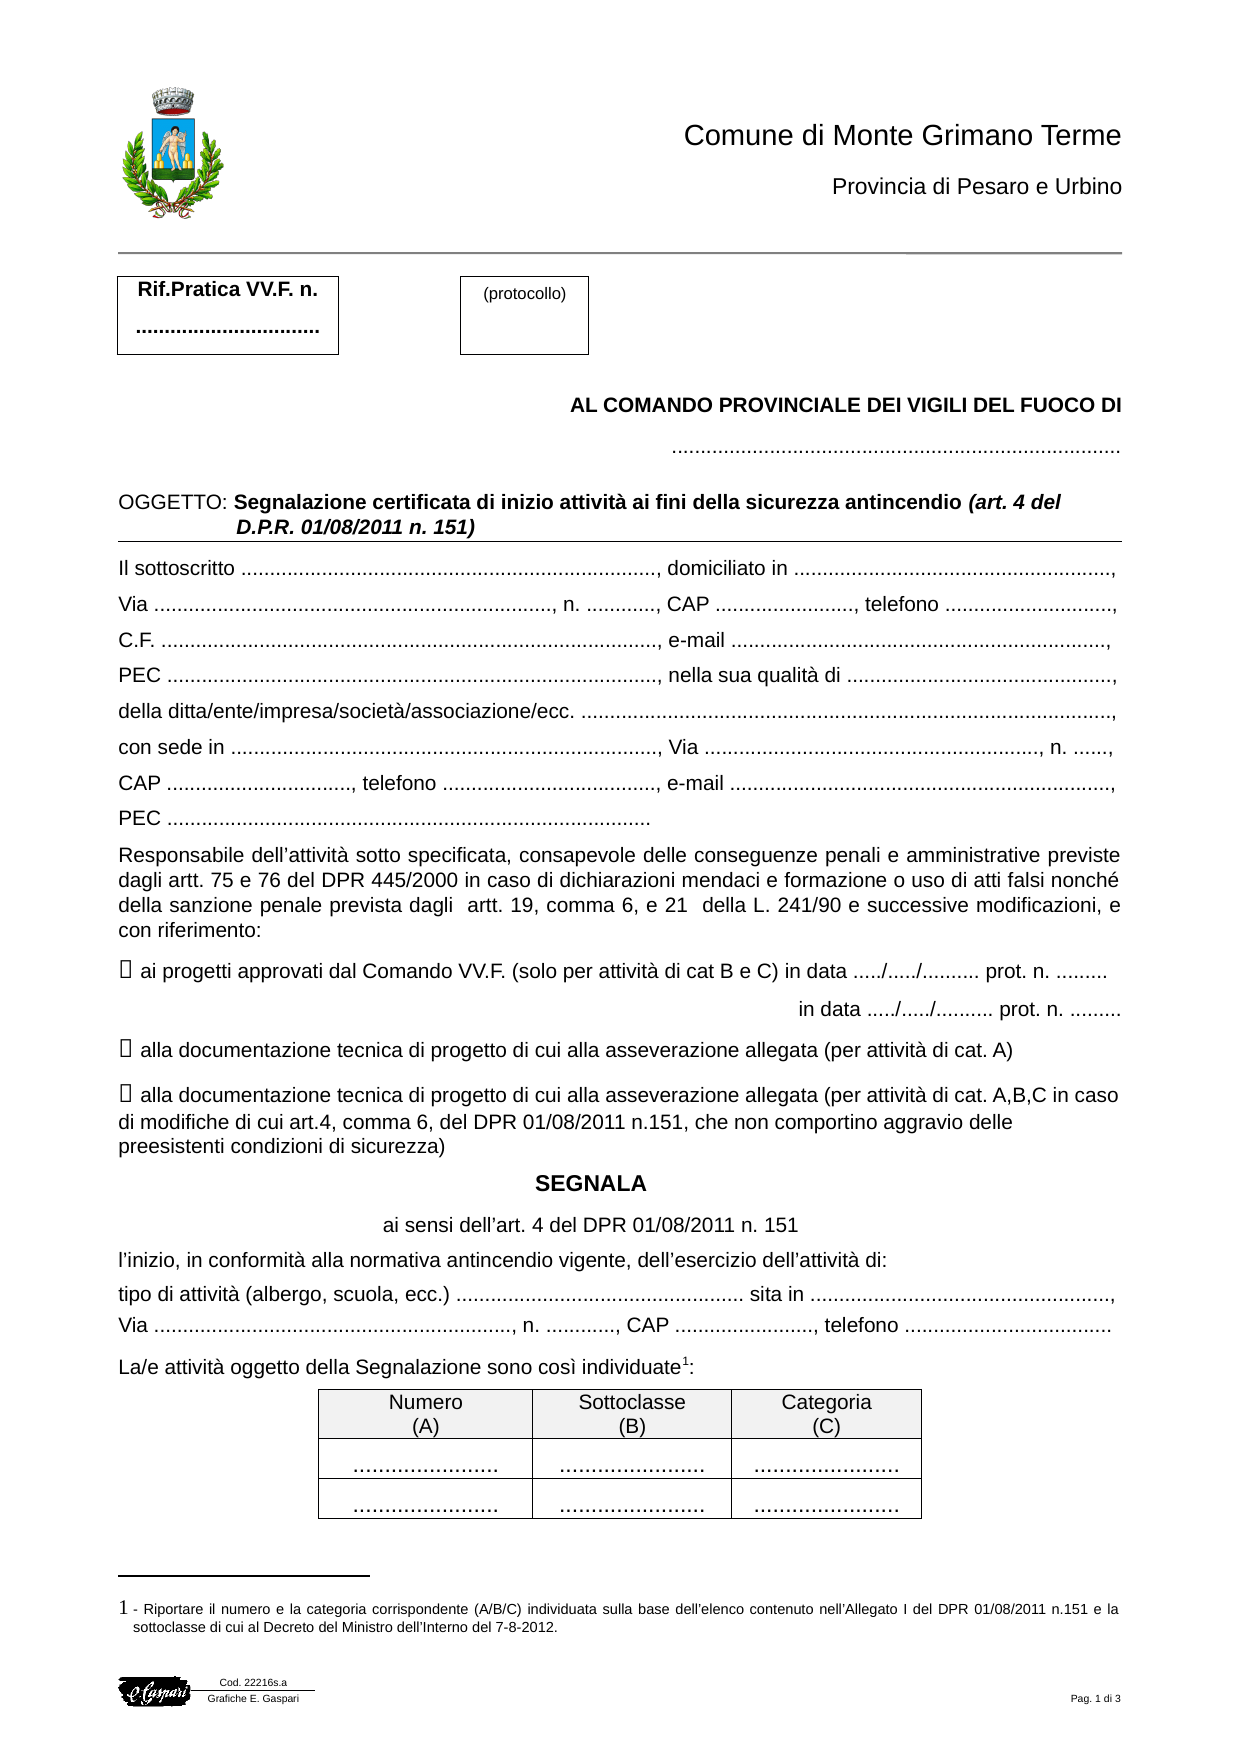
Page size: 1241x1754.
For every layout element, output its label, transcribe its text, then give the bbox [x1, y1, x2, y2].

table_header [339, 276, 460, 354]
table_cell ....................... [319, 1439, 532, 1478]
text tipo di attività (albergo, scuola, ecc.) .................................................. sita in ...................................................., Via .............................................................., n. ............, CAP ........................, telefono .................................... [118, 1282, 1122, 1337]
text con sede in .........................................................................., Via .........................................................., n. ......, [118, 734, 1122, 758]
table_header Sottoclasse (B) [533, 1390, 731, 1438]
table_header Numero (A) [319, 1390, 532, 1438]
table_cell ....................... [533, 1439, 731, 1478]
picture [117, 1675, 191, 1707]
text Il sottoscritto ........................................................................, domiciliato in ......................................................., [118, 556, 1122, 580]
picture [122, 87, 224, 219]
text in data ...../...../.......... prot. n. ......... [118, 997, 1122, 1021]
text Responsabile dell’attività sotto specificata, consapevole delle conseguenze penali e amministrative previste dagli artt. 75 e 76 del DPR 445/2000 in caso di dichiarazioni mendaci e formazione o uso di atti falsi nonché della sanzione penale prevista dagli artt. 19, comma 6, e 21 della L. 241/90 e successive modificazioni, e con riferimento: [118, 842, 1122, 942]
table_header (protocollo) [461, 277, 588, 354]
text ai sensi dell’art. 4 del DPR 01/08/2011 n. 151 [118, 1213, 1064, 1237]
text AL COMANDO PROVINCIALE DEI VIGILI DEL FUOCO DI [118, 393, 1122, 417]
text  ai progetti approvati dal Comando VV.F. (solo per attività di cat B e C) in data ...../...../.......... prot. n. ......... [118, 952, 1122, 986]
text Comune di Monte Grimano Terme [224, 118, 1122, 152]
table_cell ....................... [732, 1479, 921, 1518]
text SEGNALA [118, 1170, 1064, 1196]
text PEC ....................................................................................., nella sua qualità di .............................................., [118, 663, 1122, 687]
text PEC .................................................................................... [118, 806, 1122, 830]
text l’inizio, in conformità alla normativa antincendio vigente, dell’esercizio dell’attività di: [118, 1247, 1122, 1271]
text  alla documentazione tecnica di progetto di cui alla asseverazione allegata (per attività di cat. A) [118, 1031, 1122, 1065]
text CAP ................................, telefono ....................................., e-mail .................................................................., [118, 770, 1122, 794]
text Via ....................................................................., n. ............, CAP ........................, telefono ............................., [118, 592, 1122, 616]
table_header Rif.Pratica VV.F. n. ................................ [118, 277, 338, 354]
text La/e attività oggetto della Segnalazione sono così individuate: [118, 1354, 1122, 1378]
text .............................................................................. [118, 433, 1122, 457]
text Provincia di Pesaro e Urbino [224, 173, 1122, 200]
table_cell ....................... [319, 1479, 532, 1518]
text  alla documentazione tecnica di progetto di cui alla asseverazione allegata (per attività di cat. A,B,C in caso di modifiche di cui art.4, comma 6, del DPR 01/08/2011 n.151, che non comportino aggravio delle preesistenti condizioni di sicurezza) [118, 1076, 1122, 1157]
text - Riportare il numero e la categoria corrispondente (A/B/C) individuata sulla base dell’elenco contenuto nell’Allegato I del DPR 01/08/2011 n.151 e la sottoclasse di cui al Decreto del Ministro dell’Interno del 7-8-2012. [118, 1595, 1122, 1636]
table_header Categoria (C) [732, 1390, 921, 1438]
table_cell ....................... [533, 1479, 731, 1518]
text C.F. ......................................................................................, e-mail ................................................................., [118, 627, 1122, 651]
table_cell ....................... [732, 1439, 921, 1478]
text OGGETTO: Segnalazione certificata di inizio attività ai fini della sicurezza antincendio (art. 4 del D.P.R. 01/08/2011 n. 151) [118, 490, 1122, 541]
text della ditta/ente/impresa/società/associazione/ecc. ............................................................................................, [118, 699, 1122, 723]
